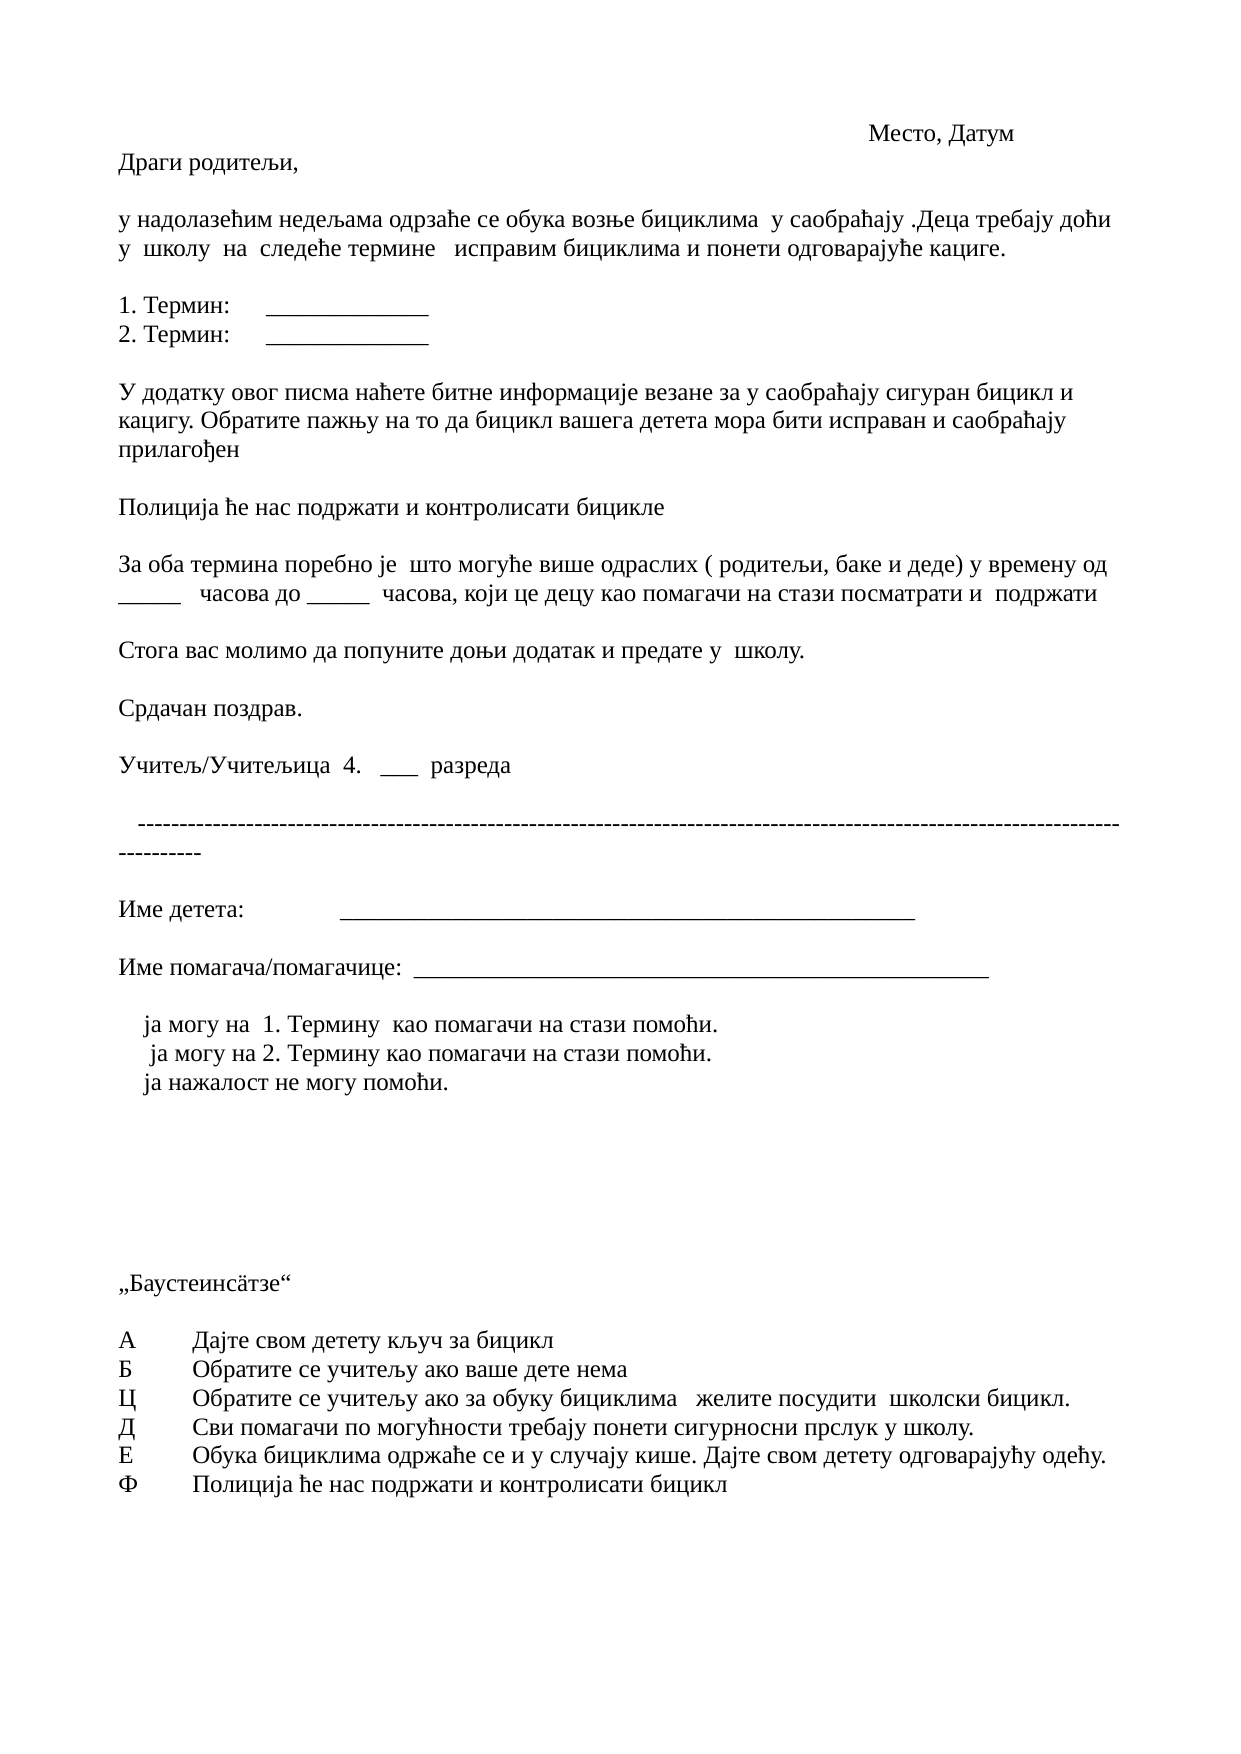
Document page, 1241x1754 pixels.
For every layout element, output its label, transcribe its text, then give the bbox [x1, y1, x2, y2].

text 1. Термин: _____________ [118, 291, 1122, 319]
text У додатку овог писма наћете битне информације везане за у саобраћају сигуран бицикл и кацигу. Обратите пажњу на то да бицикл вашега детета мора бити исправан и саобраћају прилагођен [118, 377, 1122, 463]
text -------------------------------------------------------------------------------------------------------------------------------- [118, 808, 1122, 866]
text 2. Термин: _____________ [118, 319, 1122, 348]
text „Баустеинсäтзе“ [118, 1268, 1122, 1297]
text Место, Датум [118, 118, 1122, 147]
text Име помагача/помагачице: ______________________________________________ [118, 952, 1122, 981]
text Полиција ће нас подржати и контролисати бициклe [118, 492, 1122, 521]
text у надолазећим недељама одрзаће се обука возње бициклима у саобраћају .Деца требају доћи у школу на следеће термине исправим бициклима и понети одговарајуће кациге. [118, 204, 1122, 262]
text Учитељ/Учитељица 4. ___ разреда [118, 751, 1122, 779]
text  ја могу на 1. Термину као помагачи на стази помоћи. [118, 1009, 1122, 1038]
text Срдачан поздрав. [118, 693, 1122, 722]
text За оба термина поребно је што могуће више одраслих ( родитељи, баке и деде) у времену од _____ часова до _____ часова, који це децу као помагачи на стази посматрати и подржати [118, 549, 1122, 607]
text Ц Обратите се учитељу ако за обуку бициклима желите посудити школски бицикл. [118, 1383, 1122, 1412]
text Д Сви помагачи по могућности требају понети сигурносни прслук у школу. [118, 1412, 1122, 1441]
text А Дајте свом детету кључ за бицикл [118, 1326, 1122, 1354]
text  ја нажалост не могу помоћи. [118, 1067, 1122, 1096]
text Ф Полиција ће нас подржати и контролисати бицикл [118, 1469, 1122, 1498]
text Драги родитељи, [118, 147, 1122, 176]
text  ја могу на 2. Термину као помагачи на стази помоћи. [118, 1038, 1122, 1067]
text Име детета: ______________________________________________ [118, 894, 1122, 923]
text Е Обука бициклима одржаће се и у случају кише. Дајте свом детету одговарајућу одећу. [118, 1441, 1122, 1469]
text Стога вас молимо да попуните доњи додатак и предате у школу. [118, 636, 1122, 664]
text Б Обратите се учитељу ако ваше дете нема [118, 1354, 1122, 1383]
